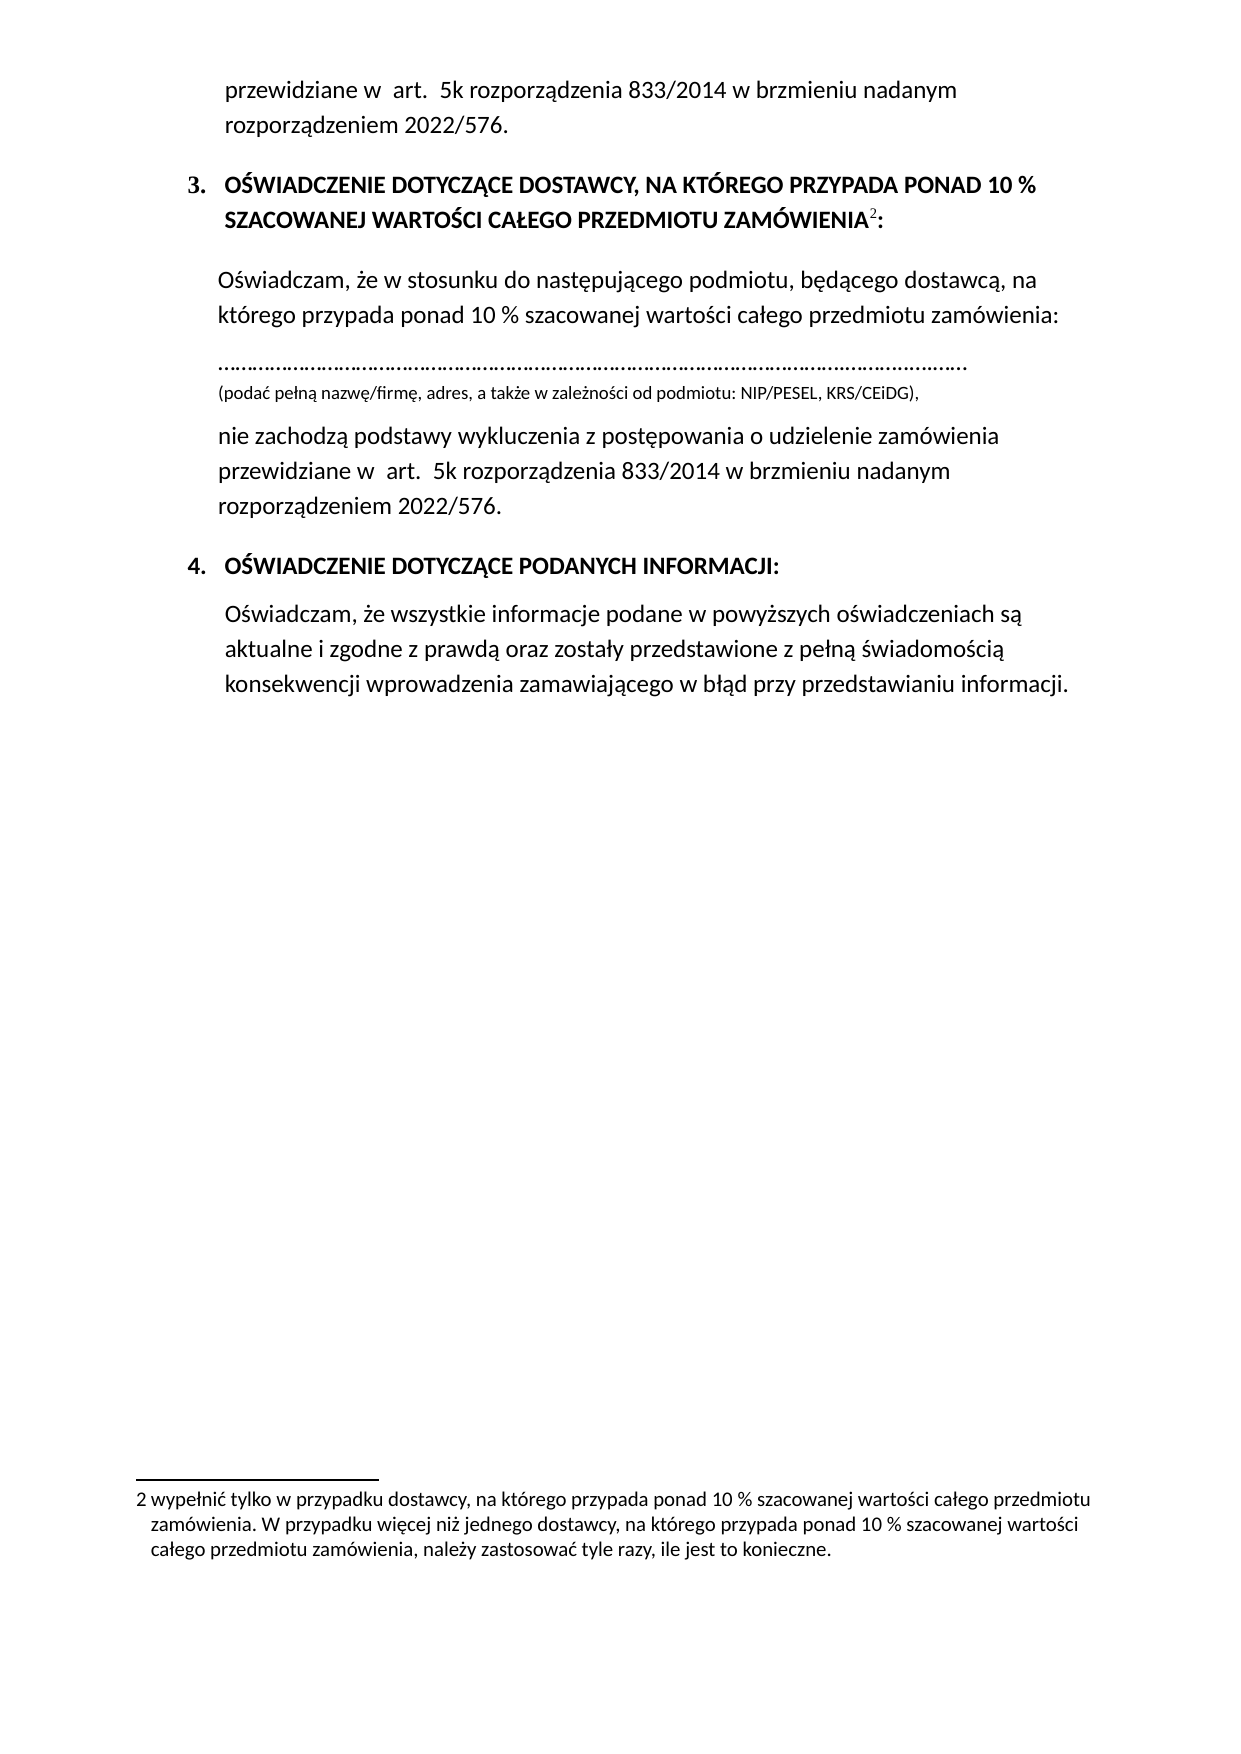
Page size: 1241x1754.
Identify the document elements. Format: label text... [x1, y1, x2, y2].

list Oświadczam, że w stosunku do następującego podmiotu, będącego dostawcą, na którego przypada ponad 10 % szacowanej wartości całego przedmiotu zamówienia: [218, 264, 1104, 329]
list OŚWIADCZENIE DOTYCZĄCE DOSTAWCY, NA KTÓREGO PRZYPADA PONAD 10 % SZACOWANEJ WARTOŚCI CAŁEGO PRZEDMIOTU ZAMÓWIENIA: [187, 169, 1104, 234]
list ……………………………………………………………………………………………….………..….…… [218, 346, 1104, 377]
text przewidziane w art. 5k rozporządzenia 833/2014 w brzmieniu nadanym rozporządzeniem 2022/576. [224, 74, 1104, 139]
list wypełnić tylko w przypadku dostawcy, na którego przypada ponad 10 % szacowanej wartości całego przedmiotu zamówienia. W przypadku więcej niż jednego dostawcy, na którego przypada ponad 10 % szacowanej wartości całego przedmiotu zamówienia, należy zastosować tyle razy, ile jest to konieczne. [136, 1486, 1104, 1562]
list (podać pełną nazwę/firmę, adres, a także w zależności od podmiotu: NIP/PESEL, KRS/CEiDG), [218, 381, 1104, 404]
list nie zachodzą podstawy wykluczenia z postępowania o udzielenie zamówienia przewidziane w art. 5k rozporządzenia 833/2014 w brzmieniu nadanym rozporządzeniem 2022/576. [218, 420, 1104, 521]
text Oświadczam, że wszystkie informacje podane w powyższych oświadczeniach są aktualne i zgodne z prawdą oraz zostały przedstawione z pełną świadomością konsekwencji wprowadzenia zamawiającego w błąd przy przedstawianiu informacji. [224, 598, 1104, 698]
list OŚWIADCZENIE DOTYCZĄCE PODANYCH INFORMACJI: [187, 550, 1104, 581]
